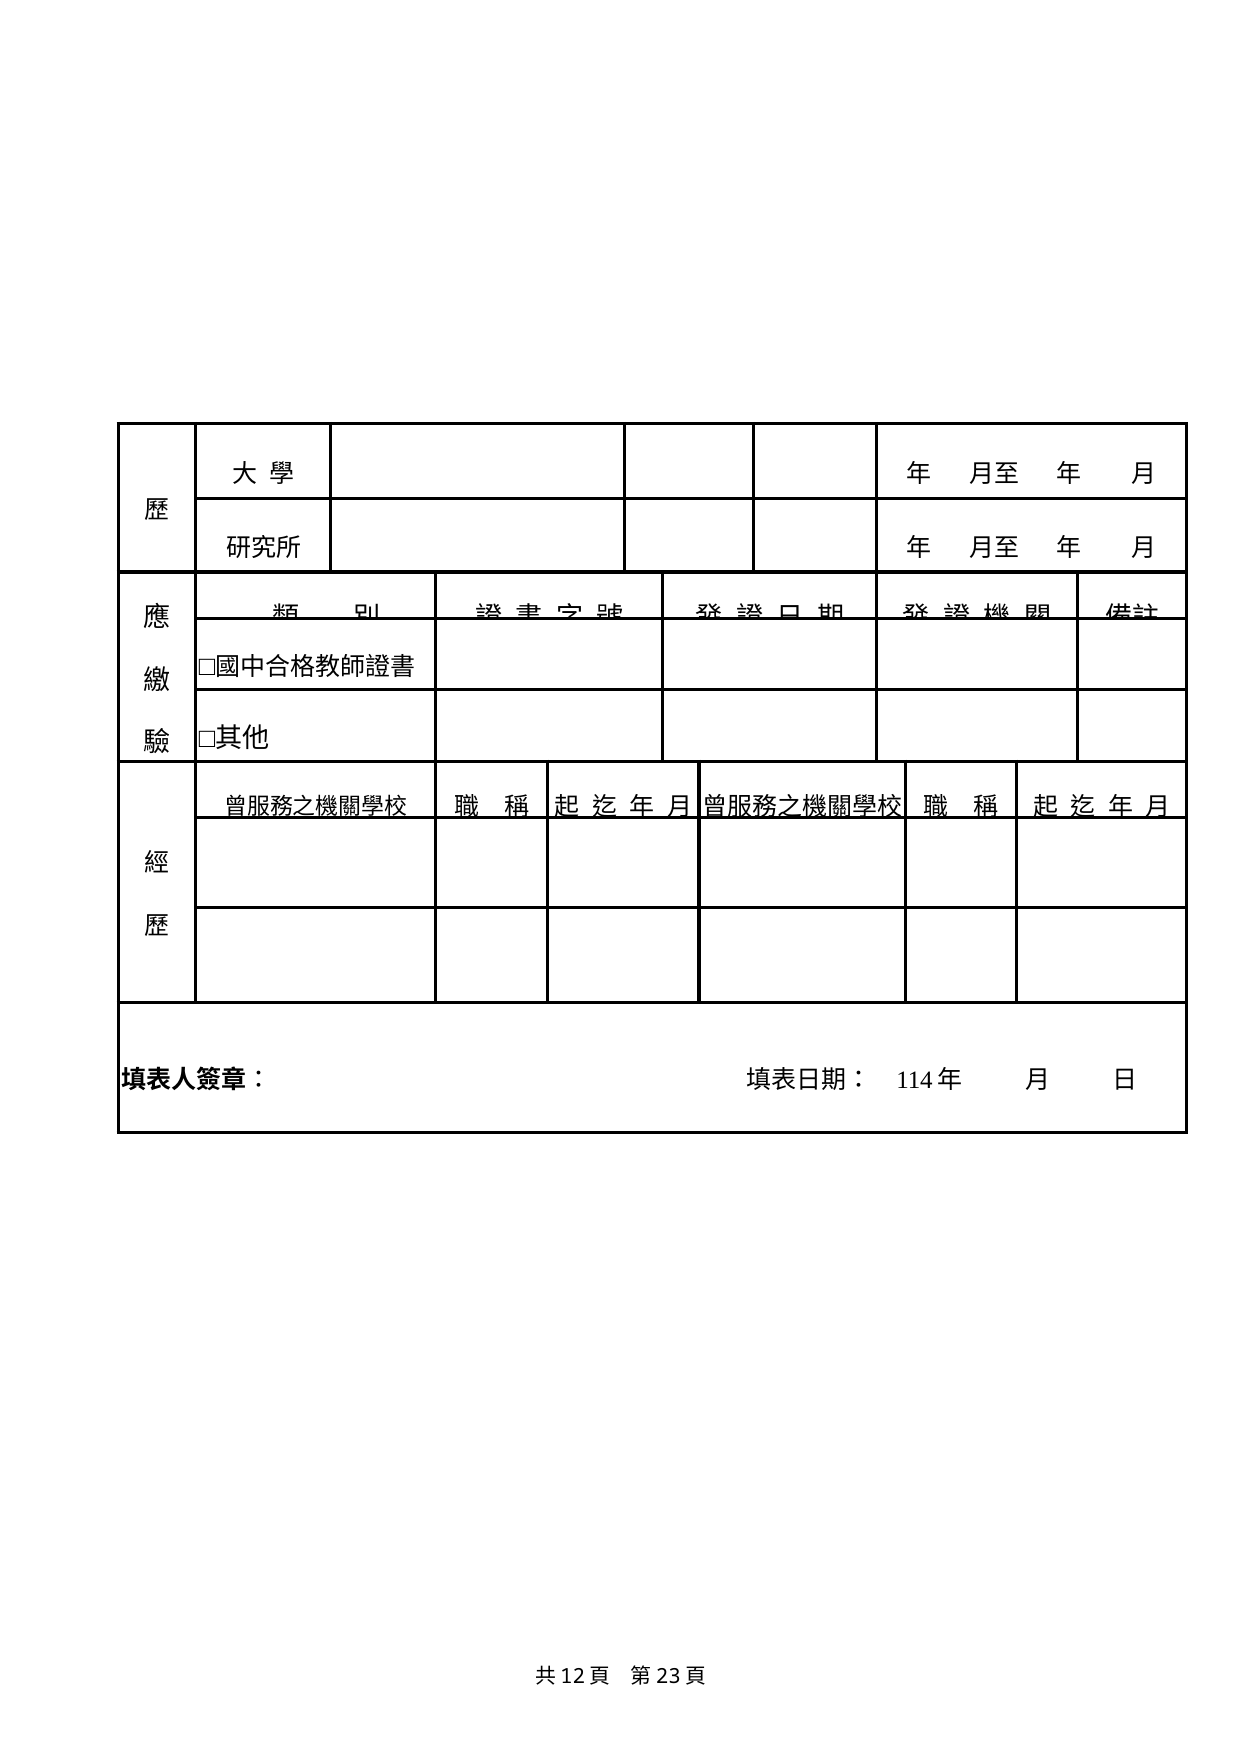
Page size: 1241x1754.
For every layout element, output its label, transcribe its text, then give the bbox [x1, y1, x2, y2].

table_cell [907, 819, 1015, 906]
table_cell [1079, 691, 1185, 759]
table_cell [907, 909, 1015, 1001]
table_cell [437, 909, 546, 1001]
table_cell [1073, 1134, 1077, 1197]
table_cell 備註 [1079, 574, 1185, 617]
table_cell [332, 500, 623, 570]
table_cell [664, 620, 875, 687]
table_cell [664, 691, 875, 759]
table_cell 研究所 [197, 500, 329, 570]
table_cell [1077, 1134, 1187, 1197]
table_cell [626, 500, 752, 570]
table_cell [197, 909, 434, 1001]
table_cell [755, 425, 875, 497]
table_cell 年 月至 年 月 [878, 425, 1185, 497]
table_cell [549, 909, 697, 1001]
table_cell 大 學 [197, 425, 329, 497]
table_cell [549, 819, 697, 906]
table_cell 應 繳 驗 證 件 [120, 574, 194, 759]
table_cell [755, 500, 875, 570]
table_cell [118, 1134, 146, 1197]
table_cell [624, 691, 661, 759]
table_cell 曾服務之機關學校 [197, 763, 434, 816]
table_cell 起 迄 年 月 [1018, 763, 1185, 816]
table_cell [878, 691, 1076, 759]
table_cell [878, 620, 1076, 687]
table_cell [1079, 620, 1185, 687]
table_cell 學 歷 [120, 425, 194, 570]
table_cell 職 稱 [907, 763, 1015, 816]
table_cell □其他 [197, 691, 434, 759]
table_cell 填表人簽章： 填表日期： 114年 月 日 [120, 1004, 1185, 1131]
table_cell 經 歷 [120, 763, 194, 1001]
table_cell [197, 819, 434, 906]
table_cell 起 迄 年 月 [549, 763, 697, 816]
table_cell 職 稱 [437, 763, 546, 816]
table_cell [1018, 819, 1185, 906]
table_cell 年 月至 年 月 [878, 500, 1185, 570]
table_cell 曾服務之機關學校 [701, 763, 904, 816]
table_cell [1018, 909, 1185, 1001]
table_cell [437, 620, 624, 687]
table_cell 類 別 [197, 574, 434, 617]
table_cell [437, 691, 624, 759]
table_cell [624, 620, 661, 687]
table_cell [701, 909, 904, 1001]
table_cell [437, 819, 546, 906]
table_cell 發 證 日 期 [664, 574, 875, 617]
table_cell 證 書 字 號 [437, 574, 661, 617]
table_cell [332, 425, 623, 497]
table_cell [626, 425, 752, 497]
table_cell [146, 1134, 1073, 1197]
table_cell [701, 819, 904, 906]
table_cell □國中合格教師證書 [197, 620, 434, 687]
table_cell 發 證 機 關 [878, 574, 1076, 617]
